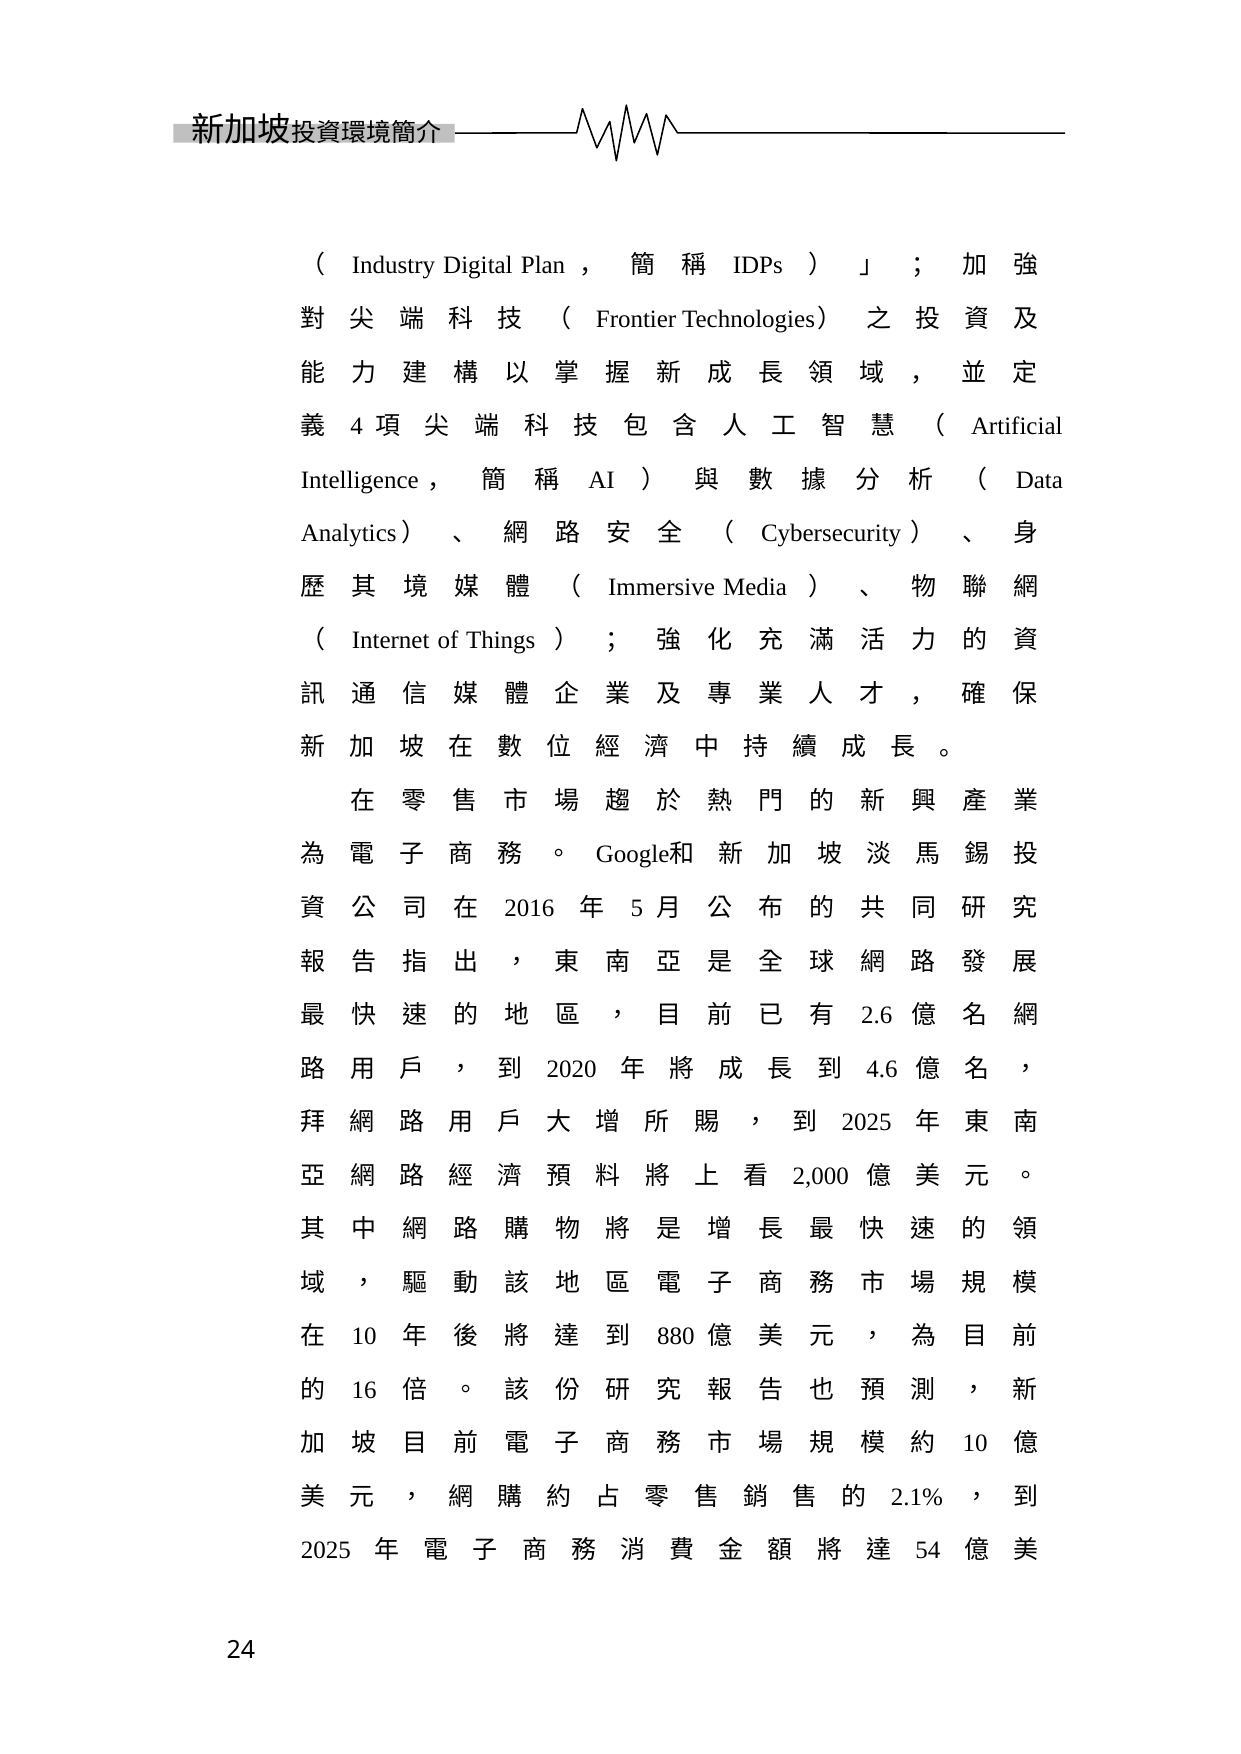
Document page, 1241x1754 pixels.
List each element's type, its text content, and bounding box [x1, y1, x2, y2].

text （Industry Digital Plan，簡稱IDPs）」；加強對尖端科技（Frontier Technologies）之投資及能力建構以掌握新成長領域，並定義4項尖端科技包含人工智慧（Artificial Intelligence，簡稱AI）與數據分析（Data Analytics）、網路安全（Cybersecurity）、身歷其境媒體（Immersive Media）、物聯網（Internet of Things）；強化充滿活力的資訊通信媒體企業及專業人才，確保新加坡在數位經濟中持續成長。 [276, 236, 1063, 772]
text 在零售市場趨於熱門的新興產業為電子商務。Google和新加坡淡馬錫投資公司在2016年5月公布的共同研究報告指出，東南亞是全球網路發展最快速的地區，目前已有2.6億名網路用戶，到2020年將成長到4.6億名，拜網路用戶大增所賜，到2025年東南亞網路經濟預料將上看2,000億美元。其中網路購物將是增長最快速的領域，驅動該地區電子商務市場規模在10年後將達到880億美元，為目前的16倍。該份研究報告也預測，新加坡目前電子商務市場規模約10億美元，網購約占零售銷售的2.1%，到2025年電子商務消費金額將達54億美 [276, 772, 1063, 1575]
